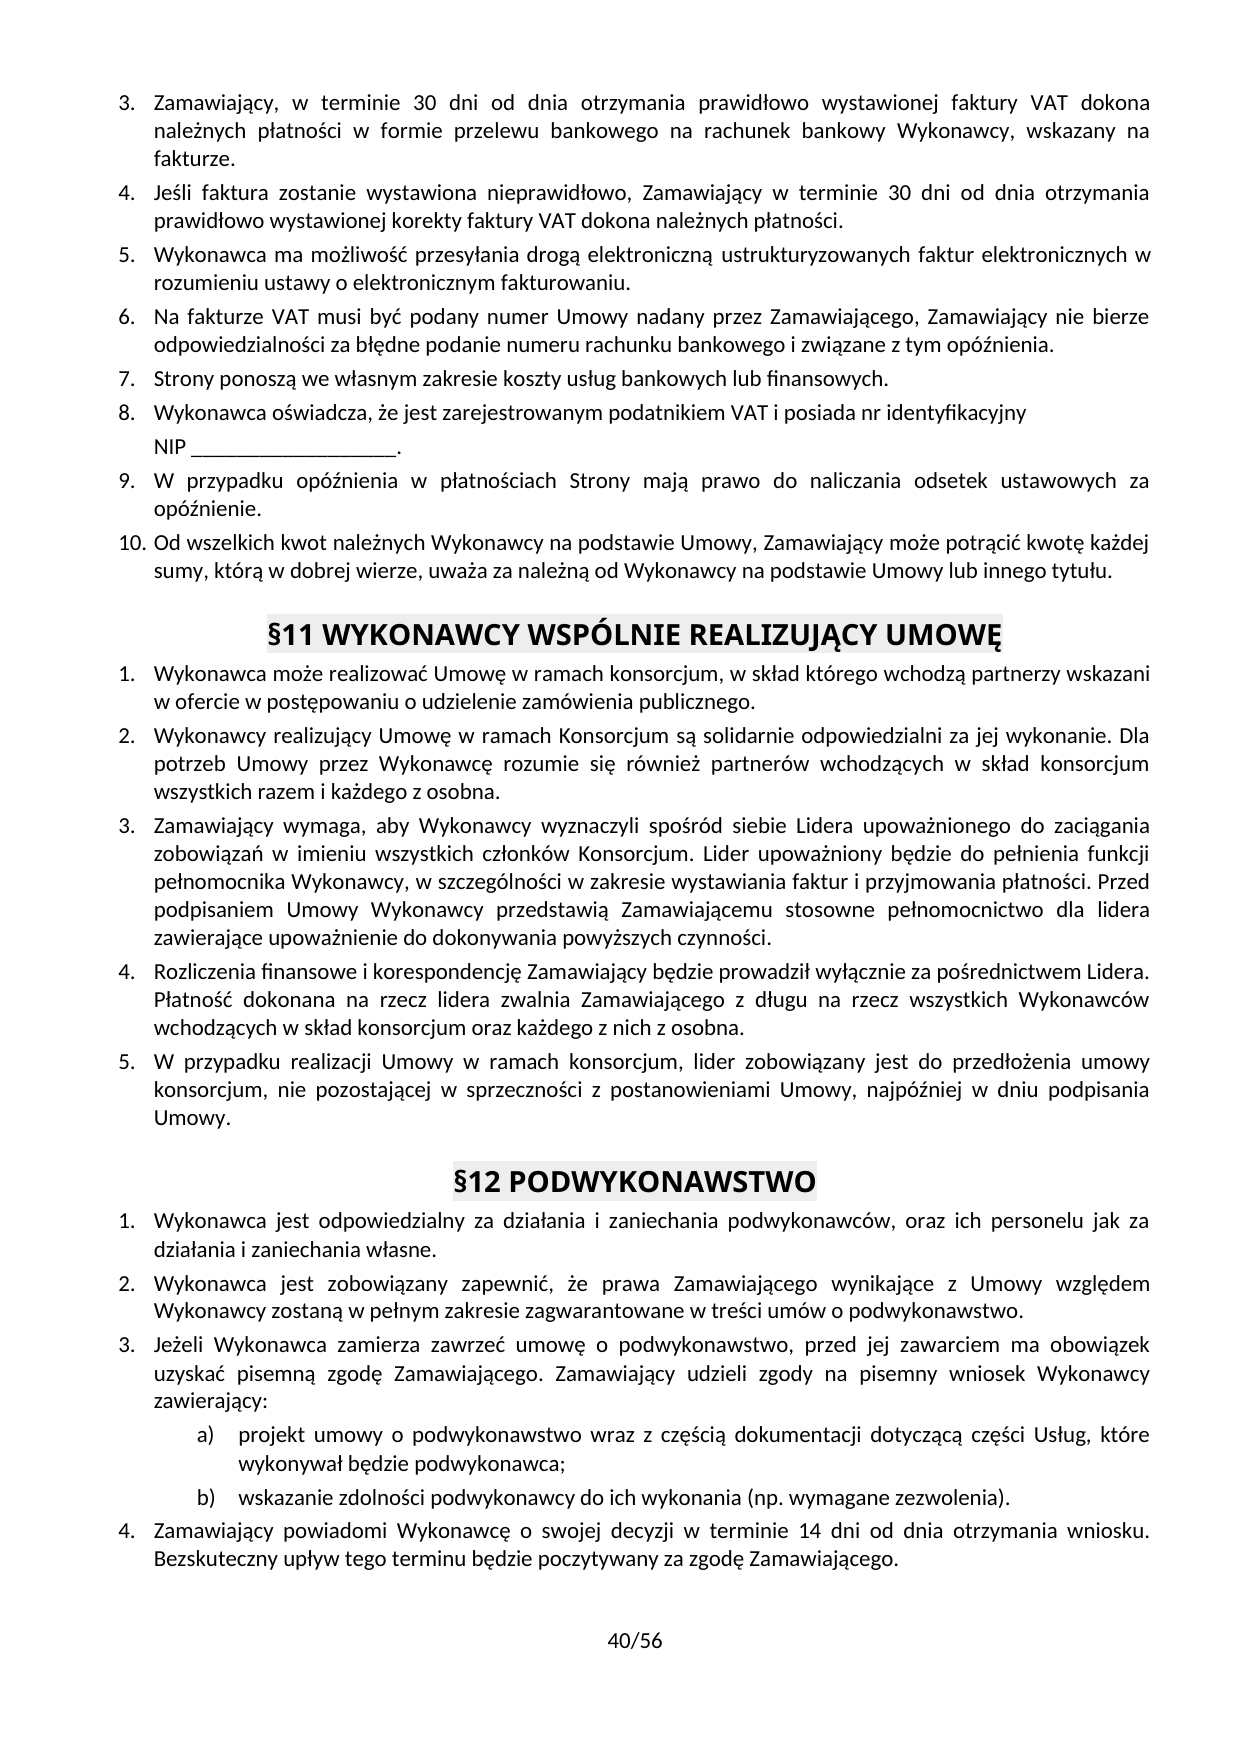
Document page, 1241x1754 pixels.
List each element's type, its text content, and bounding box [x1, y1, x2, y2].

text §11 WYKONAWCY WSPÓLNIE REALIZUJĄCY UMOWĘ [1003, 614, 1152, 653]
text §12 PODWYKONAWSTWO [118, 1161, 453, 1201]
list W przypadku realizacji Umowy w ramach konsorcjum, lider zobowiązany jest do przedłożenia umowy konsorcjum, nie pozostającej w sprzeczności z postanowieniami Umowy, najpóźniej w dniu podpisania Umowy. [118, 1047, 1152, 1132]
list Wykonawcy realizujący Umowę w ramach Konsorcjum są solidarnie odpowiedzialni za jej wykonanie. Dla potrzeb Umowy przez Wykonawcę rozumie się również partnerów wchodzących w skład konsorcjum wszystkich razem i każdego z osobna. [118, 721, 1152, 806]
list Od wszelkich kwot należnych Wykonawcy na podstawie Umowy, Zamawiający może potrącić kwotę każdej sumy, którą w dobrej wierze, uważa za należną od Wykonawcy na podstawie Umowy lub innego tytułu. [118, 528, 1152, 584]
text §12 PODWYKONAWSTWO [817, 1161, 1152, 1201]
list Rozliczenia finansowe i korespondencję Zamawiający będzie prowadził wyłącznie za pośrednictwem Lidera. Płatność dokonana na rzecz lidera zwalnia Zamawiającego z długu na rzecz wszystkich Wykonawców wchodzących w skład konsorcjum oraz każdego z nich z osobna. [118, 957, 1152, 1042]
list Wykonawca może realizować Umowę w ramach konsorcjum, w skład którego wchodzą partnerzy wskazani w ofercie w postępowaniu o udzielenie zamówienia publicznego. [118, 659, 1152, 716]
list Jeśli faktura zostanie wystawiona nieprawidłowo, Zamawiający w terminie 30 dni od dnia otrzymania prawidłowo wystawionej korekty faktury VAT dokona należnych płatności. [118, 178, 1152, 234]
list W przypadku opóźnienia w płatnościach Strony mają prawo do naliczania odsetek ustawowych za opóźnienie. [118, 466, 1152, 522]
list Jeżeli Wykonawca zamierza zawrzeć umowę o podwykonawstwo, przed jej zawarciem ma obowiązek uzyskać pisemną zgodę Zamawiającego. Zamawiający udzieli zgody na pisemny wniosek Wykonawcy zawierający: [118, 1331, 1152, 1415]
list wskazanie zdolności podwykonawcy do ich wykonania (np. wymagane zezwolenia). [197, 1483, 1152, 1511]
text §11 WYKONAWCY WSPÓLNIE REALIZUJĄCY UMOWĘ [118, 614, 267, 653]
list Wykonawca jest odpowiedzialny za działania i zaniechania podwykonawców, oraz ich personelu jak za działania i zaniechania własne. [118, 1207, 1152, 1263]
list Zamawiający, w terminie 30 dni od dnia otrzymania prawidłowo wystawionej faktury VAT dokona należnych płatności w formie przelewu bankowego na rachunek bankowy Wykonawcy, wskazany na fakturze. [118, 88, 1152, 173]
list Wykonawca ma możliwość przesyłania drogą elektroniczną ustrukturyzowanych faktur elektronicznych w rozumieniu ustawy o elektronicznym fakturowaniu. [118, 241, 1152, 297]
list Wykonawca jest zobowiązany zapewnić, że prawa Zamawiającego wynikające z Umowy względem Wykonawcy zostaną w pełnym zakresie zagwarantowane w treści umów o podwykonawstwo. [118, 1269, 1152, 1325]
list Zamawiający powiadomi Wykonawcę o swojej decyzji w terminie 14 dni od dnia otrzymania wniosku. Bezskuteczny upływ tego terminu będzie poczytywany za zgodę Zamawiającego. [118, 1517, 1152, 1573]
list Strony ponoszą we własnym zakresie koszty usług bankowych lub finansowych. [118, 364, 1152, 392]
list Na fakturze VAT musi być podany numer Umowy nadany przez Zamawiającego, Zamawiający nie bierze odpowiedzialności za błędne podanie numeru rachunku bankowego i związane z tym opóźnienia. [118, 302, 1152, 358]
list Wykonawca oświadcza, że jest zarejestrowanym podatnikiem VAT i posiada nr identyfikacyjny [118, 398, 1152, 426]
list Zamawiający wymaga, aby Wykonawcy wyznaczyli spośród siebie Lidera upoważnionego do zaciągania zobowiązań w imieniu wszystkich członków Konsorcjum. Lider upoważniony będzie do pełnienia funkcji pełnomocnika Wykonawcy, w szczególności w zakresie wystawiania faktur i przyjmowania płatności. Przed podpisaniem Umowy Wykonawcy przedstawią Zamawiającemu stosowne pełnomocnictwo dla lidera zawierające upoważnienie do dokonywania powyższych czynności. [118, 811, 1152, 952]
list NIP __________________. [118, 432, 1152, 460]
list projekt umowy o podwykonawstwo wraz z częścią dokumentacji dotyczącą części Usług, które wykonywał będzie podwykonawca; [197, 1421, 1152, 1477]
